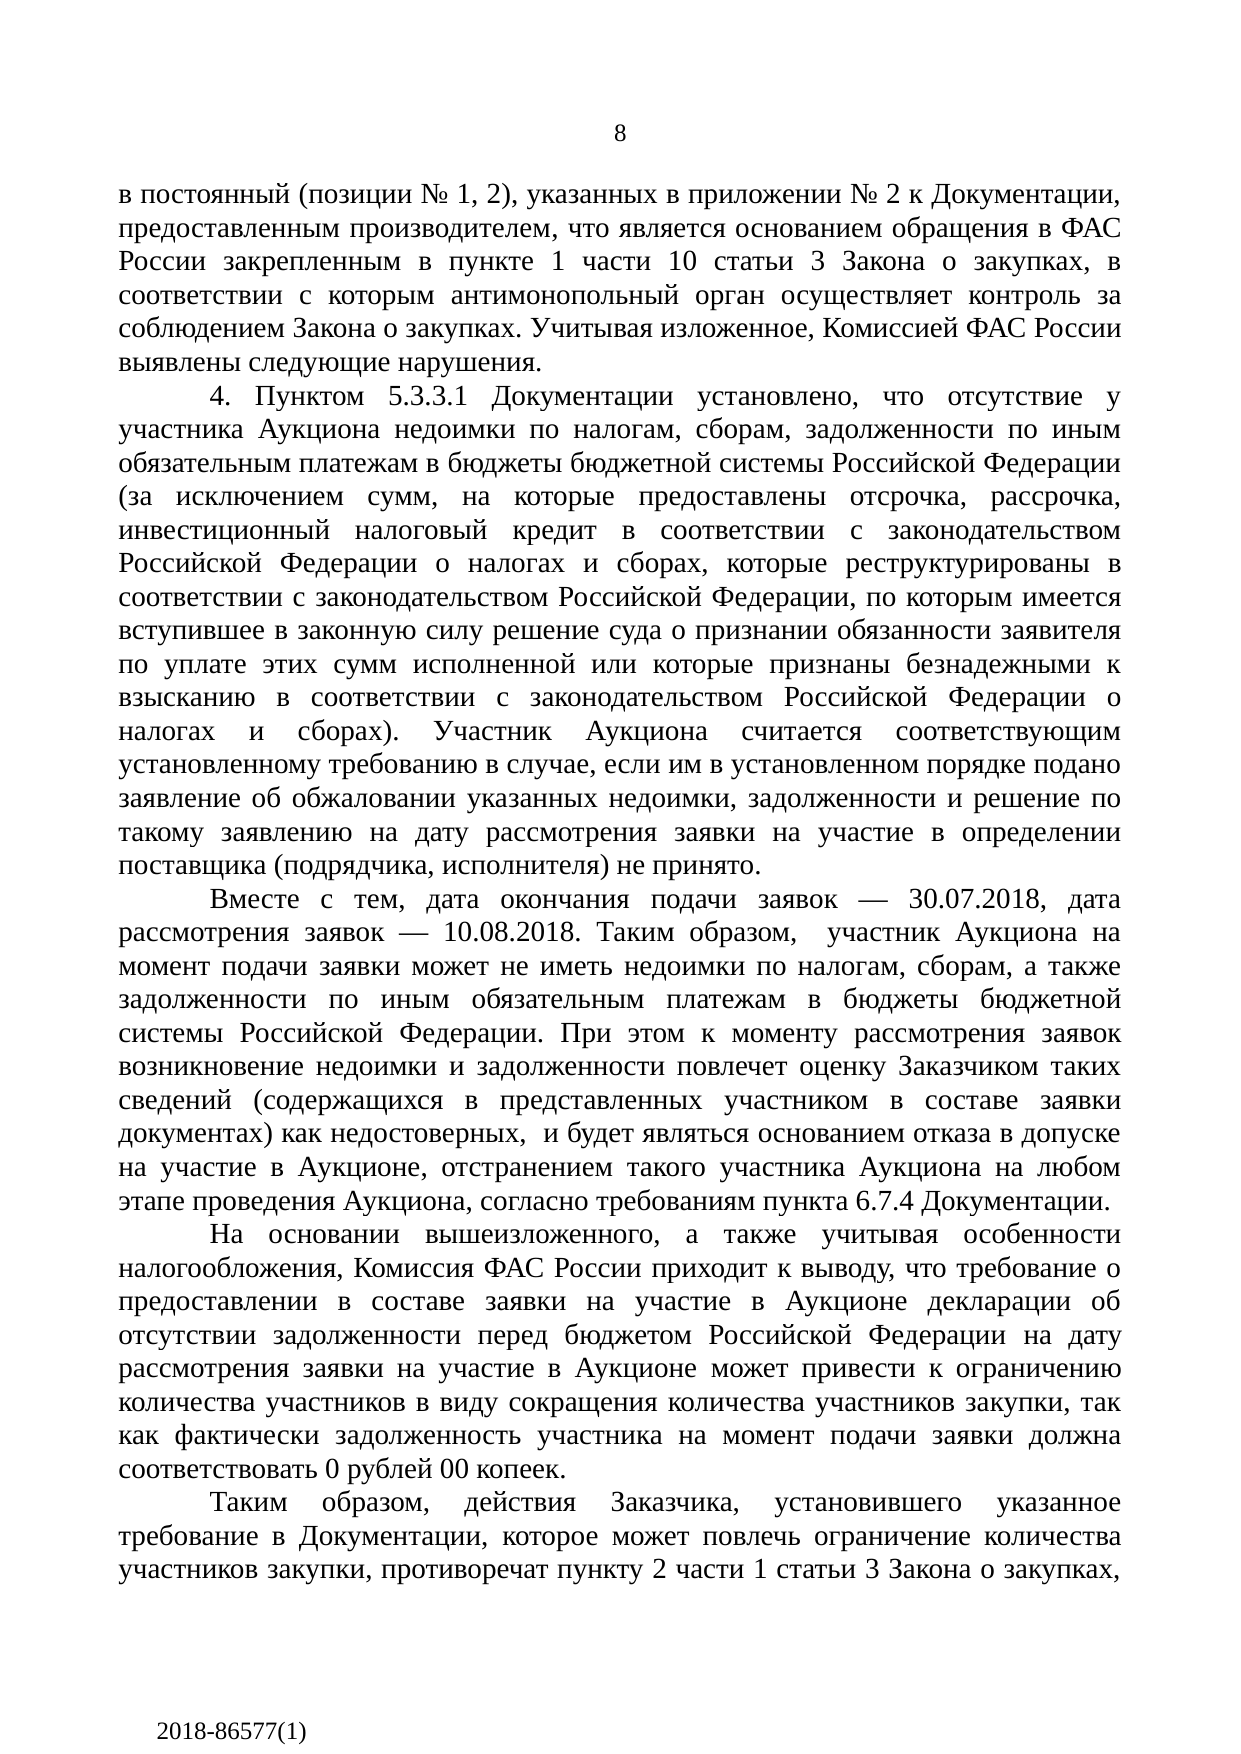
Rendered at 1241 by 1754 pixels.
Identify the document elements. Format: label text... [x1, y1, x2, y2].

text Таким образом, действия Заказчика, установившего указанное требование в Документации, которое может повлечь ограничение количества участников закупки, противоречат пункту 2 части 1 статьи 3 Закона о закупках, [118, 1484, 1122, 1585]
text 4. Пунктом 5.3.3.1 Документации установлено, что отсутствие у участника Аукциона недоимки по налогам, сборам, задолженности по иным обязательным платежам в бюджеты бюджетной системы Российской Федерации (за исключением сумм, на которые предоставлены отсрочка, рассрочка, инвестиционный налоговый кредит в соответствии с законодательством Российской Федерации о налогах и сборах, которые реструктурированы в соответствии с законодательством Российской Федерации, по которым имеется вступившее в законную силу решение суда о признании обязанности заявителя по уплате этих сумм исполненной или которые признаны безнадежными к взысканию в соответствии с законодательством Российской Федерации о налогах и сборах). Участник Аукциона считается соответствующим установленному требованию в случае, если им в установленном порядке подано заявление об обжаловании указанных недоимки, задолженности и решение по такому заявлению на дату рассмотрения заявки на участие в определении поставщика (подрядчика, исполнителя) не принято. [118, 378, 1122, 881]
text в постоянный (позиции № 1, 2), указанных в приложении № 2 к Документации, предоставленным производителем, что является основанием обращения в ФАС России закрепленным в пункте 1 части 10 статьи 3 Закона о закупках, в соответствии с которым антимонопольный орган осуществляет контроль за соблюдением Закона о закупках. Учитывая изложенное, Комиссией ФАС России выявлены следующие нарушения. [118, 176, 1122, 378]
text Вместе с тем, дата окончания подачи заявок — 30.07.2018, дата рассмотрения заявок — 10.08.2018. Таким образом, участник Аукциона на момент подачи заявки может не иметь недоимки по налогам, сборам, а также задолженности по иным обязательным платежам в бюджеты бюджетной системы Российской Федерации. При этом к моменту рассмотрения заявок возникновение недоимки и задолженности повлечет оценку Заказчиком таких сведений (содержащихся в представленных участником в составе заявки документах) как недостоверных, и будет являться основанием отказа в допуске на участие в Аукционе, отстранением такого участника Аукциона на любом этапе проведения Аукциона, согласно требованиям пункта 6.7.4 Документации. [118, 881, 1122, 1216]
text На основании вышеизложенного, а также учитывая особенности налогообложения, Комиссия ФАС России приходит к выводу, что требование о предоставлении в составе заявки на участие в Аукционе декларации об отсутствии задолженности перед бюджетом Российской Федерации на дату рассмотрения заявки на участие в Аукционе может привести к ограничению количества участников в виду сокращения количества участников закупки, так как фактически задолженность участника на момент подачи заявки должна соответствовать 0 рублей 00 копеек. [118, 1216, 1122, 1484]
